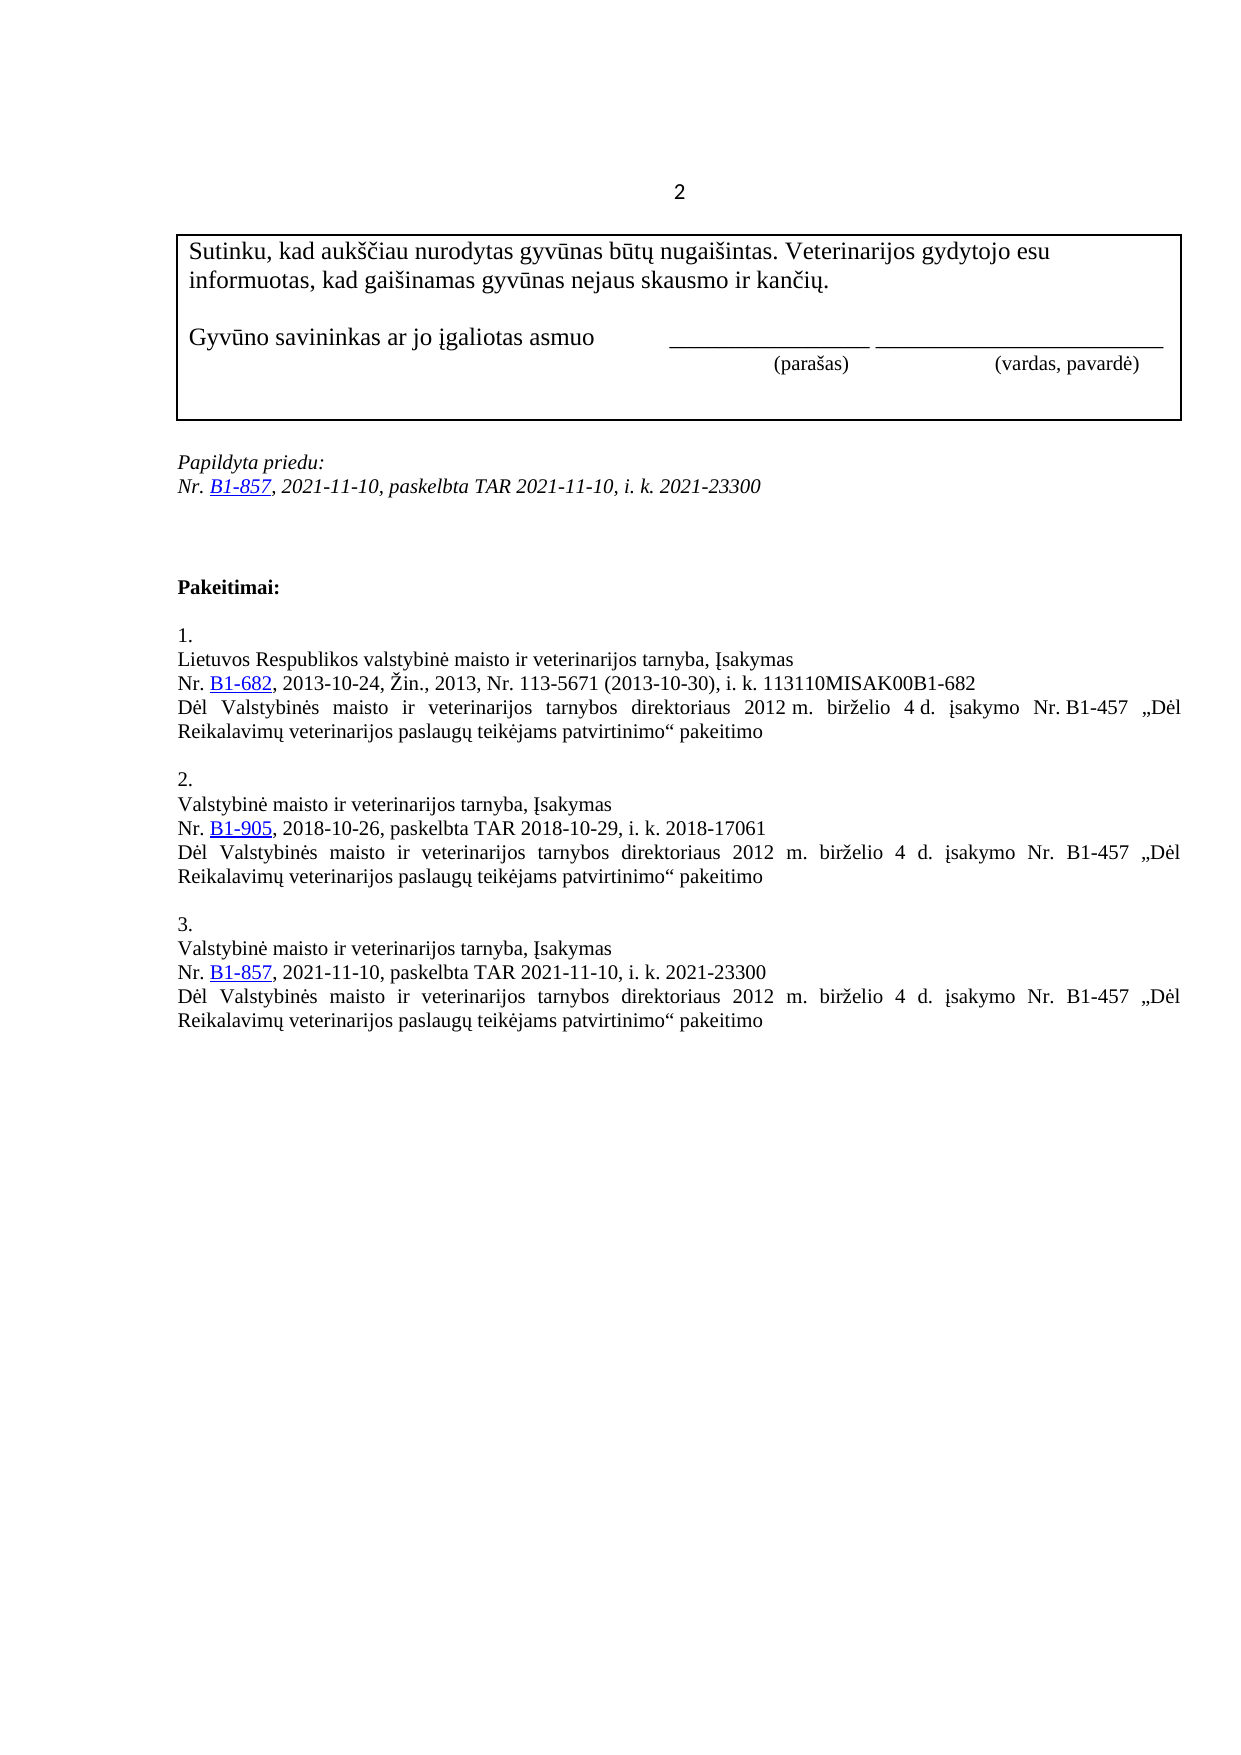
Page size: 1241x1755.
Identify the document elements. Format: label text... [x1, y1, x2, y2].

text 3. [177, 912, 1181, 936]
text Nr. B1-857, 2021-11-10, paskelbta TAR 2021-11-10, i. k. 2021-23300 [177, 960, 1181, 984]
text Dėl Valstybinės maisto ir veterinarijos tarnybos direktoriaus 2012 m. birželio 4 d. įsakymo Nr. B1-457 „Dėl Reikalavimų veterinarijos paslaugų teikėjams patvirtinimo“ pakeitimo [177, 695, 1181, 743]
text Nr. B1-682, 2013-10-24, Žin., 2013, Nr. 113-5671 (2013-10-30), i. k. 113110MISAK00B1-682 [177, 671, 1181, 695]
text 1. [177, 623, 1181, 647]
text Nr. B1-857, 2021-11-10, paskelbta TAR 2021-11-10, i. k. 2021-23300 [177, 474, 1181, 498]
text 2. [177, 767, 1181, 791]
text Papildyta priedu: [177, 450, 1181, 474]
text Valstybinė maisto ir veterinarijos tarnyba, Įsakymas [177, 791, 1181, 816]
text Dėl Valstybinės maisto ir veterinarijos tarnybos direktoriaus 2012 m. birželio 4 d. įsakymo Nr. B1-457 „Dėl Reikalavimų veterinarijos paslaugų teikėjams patvirtinimo“ pakeitimo [177, 839, 1181, 888]
text Valstybinė maisto ir veterinarijos tarnyba, Įsakymas [177, 936, 1181, 960]
text Lietuvos Respublikos valstybinė maisto ir veterinarijos tarnyba, Įsakymas [177, 647, 1181, 671]
text Dėl Valstybinės maisto ir veterinarijos tarnybos direktoriaus 2012 m. birželio 4 d. įsakymo Nr. B1-457 „Dėl Reikalavimų veterinarijos paslaugų teikėjams patvirtinimo“ pakeitimo [177, 984, 1181, 1032]
table_cell Sutinku, kad aukščiau nurodytas gyvūnas būtų nugaišintas. Veterinarijos gydytojo esu informuotas, kad gaišinamas gyvūnas nejaus skausmo ir kančių. Gyvūno savininkas ar jo įgaliotas asmuo ________________ _______________________ (parašas) (vardas, pavardė) [178, 236, 1180, 419]
text Pakeitimai: [177, 575, 1181, 599]
text Nr. B1-905, 2018-10-26, paskelbta TAR 2018-10-29, i. k. 2018-17061 [177, 816, 1181, 839]
